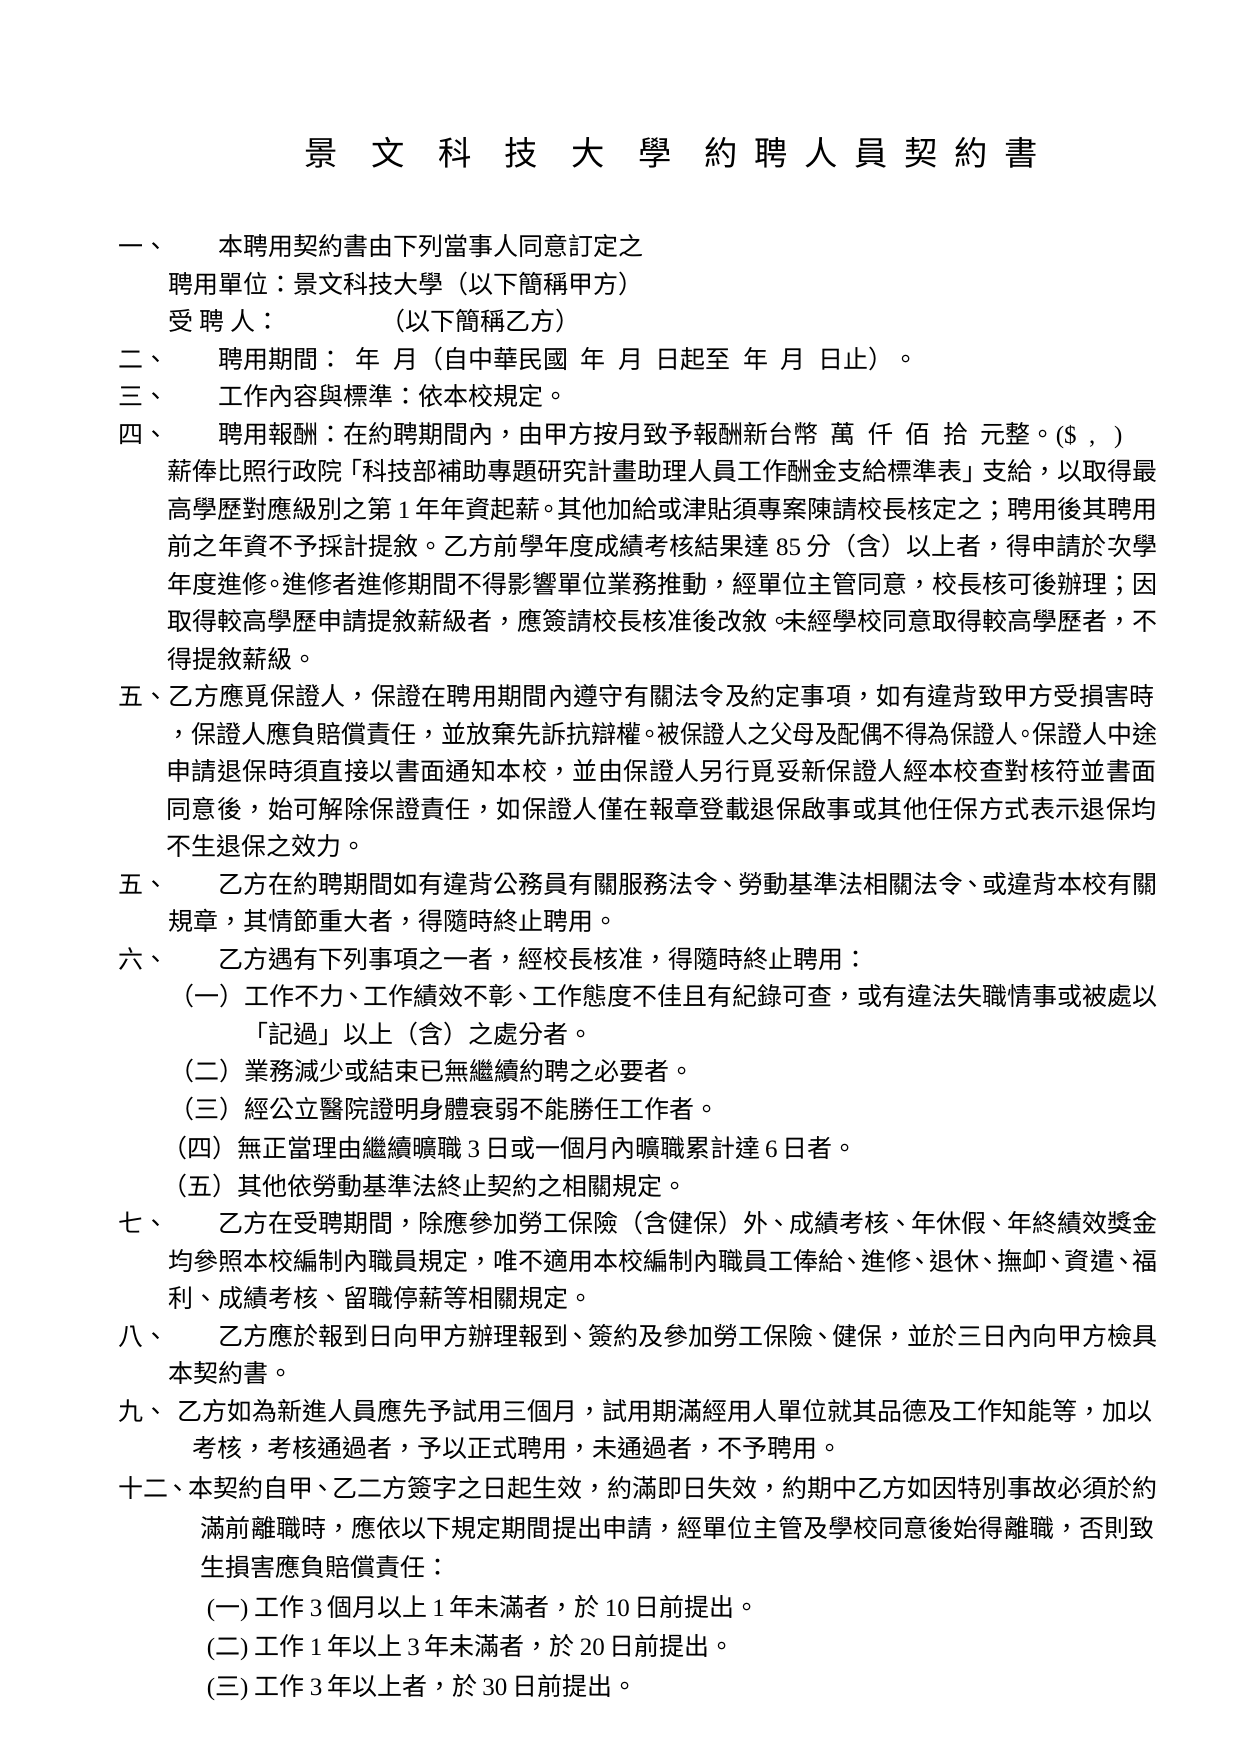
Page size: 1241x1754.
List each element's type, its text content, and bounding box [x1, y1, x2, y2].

list 乙方如為新進人員應先予試用三個月，試用期滿經用人單位就其品德及工作知能等，加以考核，考核通過者，予以正式聘用，未通過者，不予聘用。 [118, 1391, 1157, 1466]
list 乙方在受聘期間，除應參加勞工保險（含健保）外、成績考核、年休假、年終績效獎金均參照本校編制內職員規定，唯不適用本校編制內職員工俸給、進修、退休、撫卹、資遣、福利、成績考核、留職停薪等相關規定。 [118, 1203, 1157, 1316]
list 聘用期間： 年 月（自中華民國 年 月 日起至 年 月 日止）。 [118, 339, 1157, 376]
list 本聘用契約書由下列當事人同意訂定之 [118, 226, 1157, 264]
text （三）經公立醫院證明身體衰弱不能勝任工作者。 [169, 1089, 1157, 1126]
text （二）業務減少或結束已無繼續約聘之必要者。 [169, 1051, 1157, 1089]
list 工作內容與標準：依本校規定。 [118, 376, 1157, 414]
text 十二、本契約自甲、乙二方簽字之日起生效，約滿即日失效，約期中乙方如因特別事故必須於約滿前離職時，應依以下規定期間提出申請，經單位主管及學校同意後始得離職，否則致生損害應負賠償責任： [118, 1466, 1157, 1584]
text (二) 工作1年以上3年未滿者，於20日前提出。 [201, 1624, 1157, 1664]
text 五、乙方應覓保證人，保證在聘用期間內遵守有關法令及約定事項，如有違背致甲方受損害時，保證人應負賠償責任，並放棄先訴抗辯權。被保證人之父母及配偶不得為保證人。保證人中途申請退保時須直接以書面通知本校，並由保證人另行覓妥新保證人經本校查對核符並書面同意後，始可解除保證責任，如保證人僅在報章登載退保啟事或其他任保方式表示退保均不生退保之效力。 [118, 676, 1157, 864]
text （五）其他依勞動基準法終止契約之相關規定。 [118, 1166, 1157, 1203]
text （四）無正當理由繼續曠職3日或一個月內曠職累計達6日者。 [118, 1126, 1157, 1166]
list 聘用報酬：在約聘期間內，由甲方按月致予報酬新台幣 萬 仟 佰 拾 元整。($ , ) [118, 414, 1157, 451]
text (三) 工作3年以上者，於30日前提出。 [201, 1664, 1157, 1703]
text （一）工作不力、工作績效不彰、工作態度不佳且有紀錄可查，或有違法失職情事或被處以「記過」以上（含）之處分者。 [169, 976, 1157, 1051]
text 景 文 科 技 大 學 約 聘 人 員 契 約 書 [118, 114, 1157, 189]
list 乙方在約聘期間如有違背公務員有關服務法令、勞動基準法相關法令、或違背本校有關規章，其情節重大者，得隨時終止聘用。 [118, 864, 1157, 939]
text 薪俸比照行政院「科技部補助專題研究計畫助理人員工作酬金支給標準表」支給，以取得最高學歷對應級別之第1年年資起薪。其他加給或津貼須專案陳請校長核定之；聘用後其聘用前之年資不予採計提敘。乙方前學年度成績考核結果達85分（含）以上者，得申請於次學年度進修。進修者進修期間不得影響單位業務推動，經單位主管同意，校長核可後辦理；因取得較高學歷申請提敘薪級者，應簽請校長核准後改敘。未經學校同意取得較高學歷者，不得提敘薪級。 [168, 451, 1157, 676]
text 受 聘 人： （以下簡稱乙方） [168, 301, 1157, 339]
text 聘用單位：景文科技大學（以下簡稱甲方） [168, 264, 1157, 301]
list 乙方遇有下列事項之一者，經校長核准，得隨時終止聘用： [118, 939, 1157, 976]
list 乙方應於報到日向甲方辦理報到、簽約及參加勞工保險、健保，並於三日內向甲方檢具本契約書。 [118, 1316, 1157, 1391]
text (一) 工作3個月以上1年未滿者，於10日前提出。 [201, 1584, 1157, 1624]
